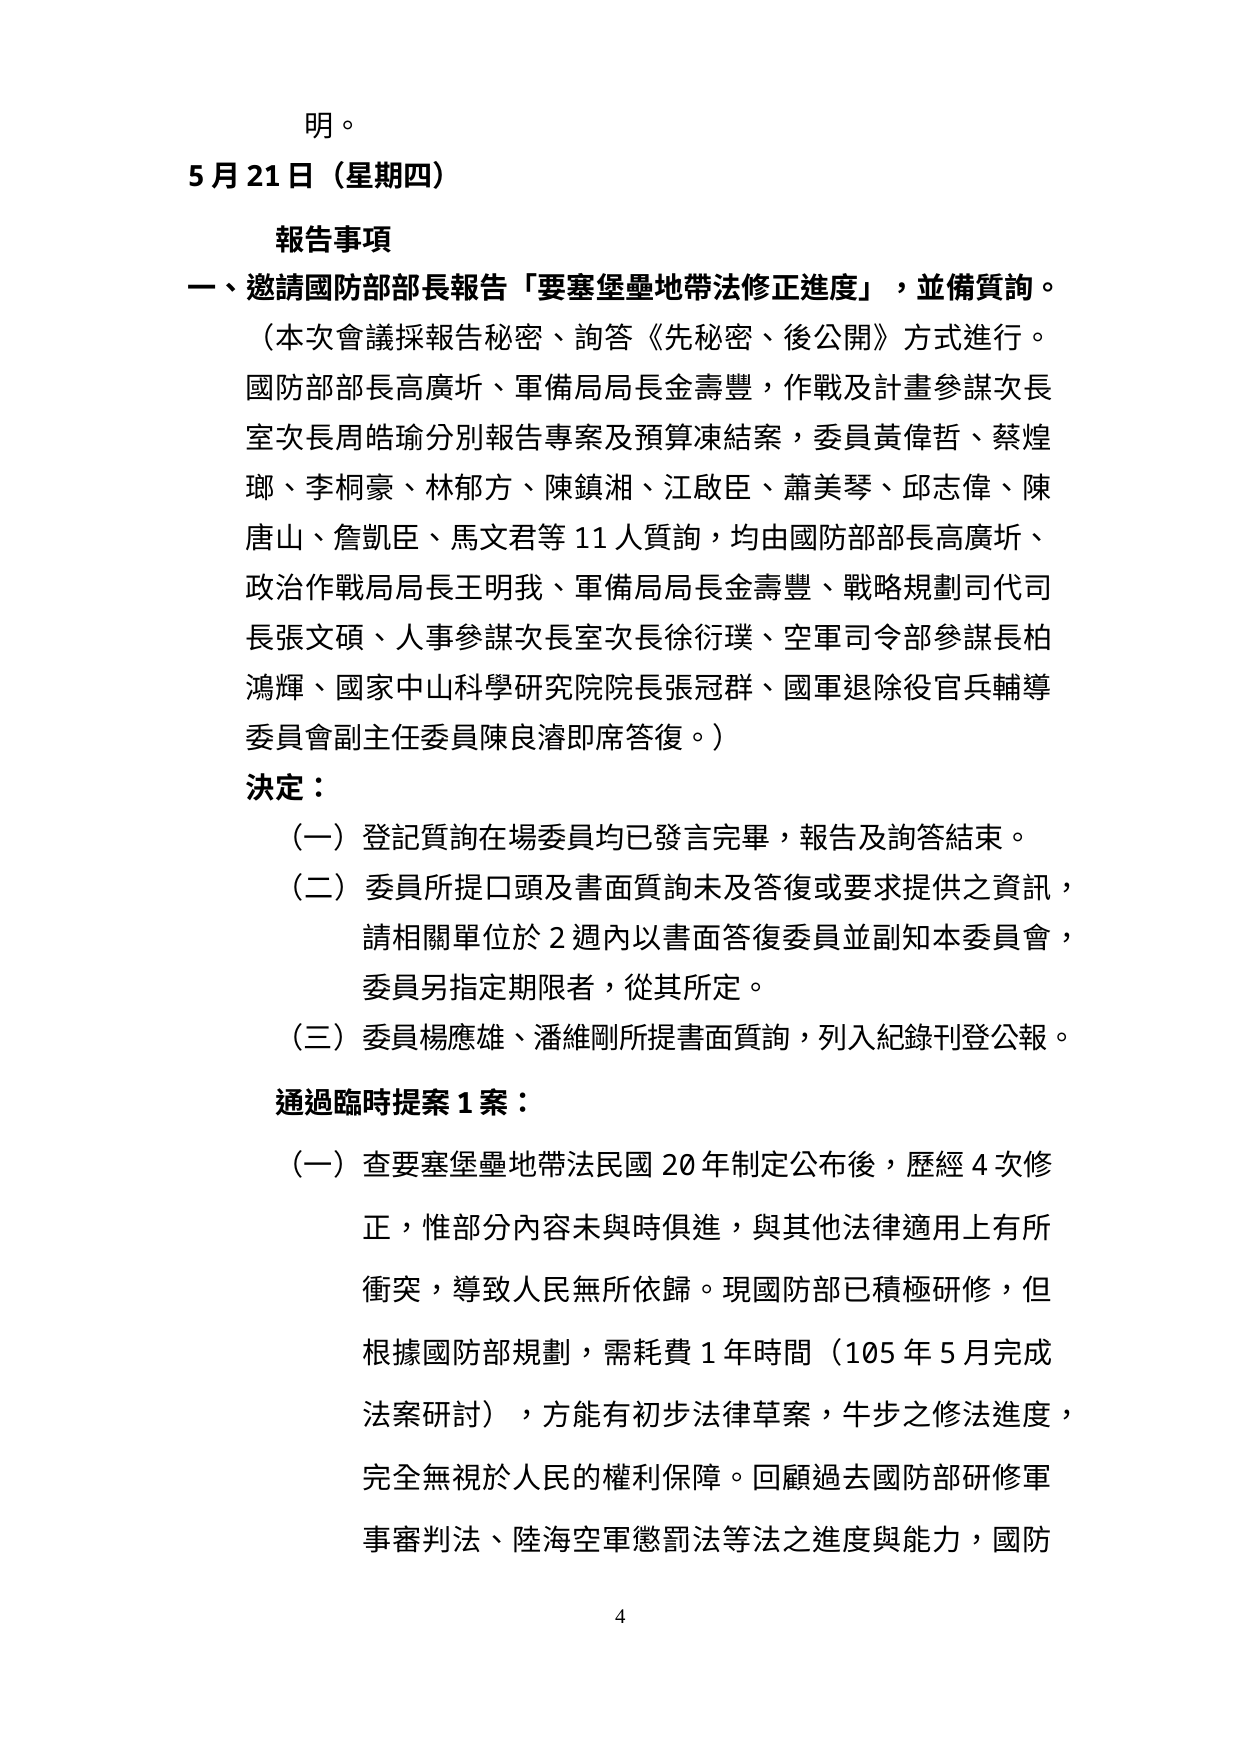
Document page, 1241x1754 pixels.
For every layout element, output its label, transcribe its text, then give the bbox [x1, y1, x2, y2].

text （一）查要塞堡壘地帶法民國20年制定公布後，歷經4次修正，惟部分內容未與時俱進，與其他法律適用上有所衝突，導致人民無所依歸。現國防部已積極研修，但根據國防部規劃，需耗費1年時間（105年5月完成法案研討），方能有初步法律草案，牛步之修法進度，完全無視於人民的權利保障。回顧過去國防部研修軍事審判法、陸海空軍懲罰法等法之進度與能力，國防部並未欠缺積極研修軍事法律之能力，爰此，要求國防部於9月底前提出國防部就「要塞堡壘地帶法修正草案」之規劃報告。 [274, 1121, 1053, 1559]
text （一）登記質詢在場委員均已發言完畢，報告及詢答結束。 [274, 809, 1053, 859]
text 決定： [246, 759, 1053, 809]
text （二）委員所提口頭及書面質詢未及答復或要求提供之資訊，請相關單位於2週內以書面答復委員並副知本委員會，委員另指定期限者，從其所定。 [274, 859, 1053, 1009]
text （三）委員楊應雄、潘維剛所提書面質詢，列入紀錄刊登公報。 [274, 1009, 1053, 1059]
text 報告事項 [187, 196, 1053, 259]
text （本次會議採報告秘密、詢答《先秘密、後公開》方式進行。國防部部長高廣圻、軍備局局長金壽豐，作戰及計畫參謀次長室次長周皓瑜分別報告專案及預算凍結案，委員黃偉哲、蔡煌瑯、李桐豪、林郁方、陳鎮湘、江啟臣、蕭美琴、邱志偉、陳唐山、詹凱臣、馬文君等11人質詢，均由國防部部長高廣圻、政治作戰局局長王明我、軍備局局長金壽豐、戰略規劃司代司長張文碩、人事參謀次長室次長徐衍璞、空軍司令部參謀長柏鴻輝、國家中山科學研究院院長張冠群、國軍退除役官兵輔導委員會副主任委員陳良濬即席答復。） [246, 309, 1053, 759]
text 通過臨時提案1案： [187, 1059, 1053, 1121]
text 一、邀請國防部部長報告「要塞堡壘地帶法修正進度」，並備質詢。 [187, 259, 1053, 309]
text 明。 [216, 96, 1053, 146]
text 5月21日（星期四） [187, 146, 1053, 196]
